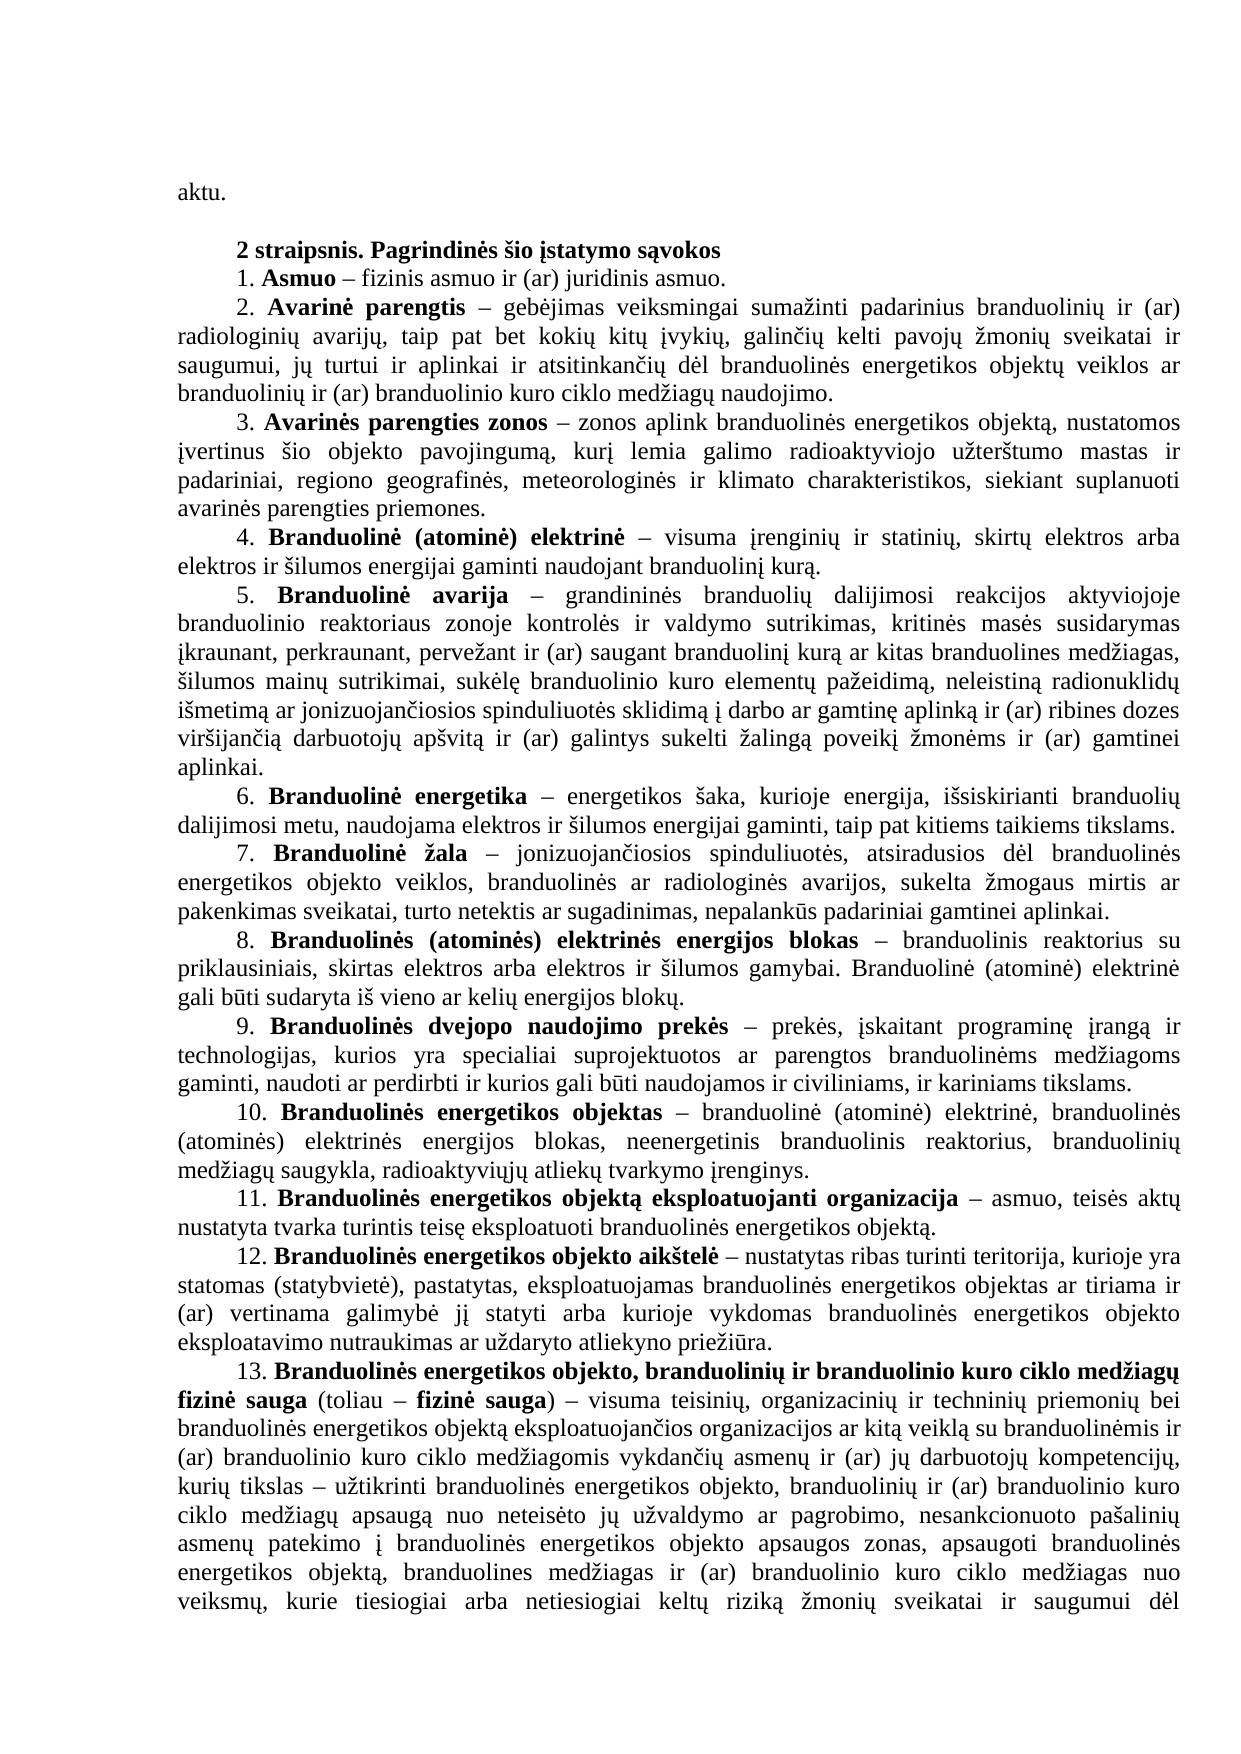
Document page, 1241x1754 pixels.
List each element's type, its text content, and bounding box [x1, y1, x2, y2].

text 7. Branduolinė žala – jonizuojančiosios spinduliuotės, atsiradusios dėl branduolinės energetikos objekto veiklos, branduolinės ar radiologinės avarijos, sukelta žmogaus mirtis ar pakenkimas sveikatai, turto netektis ar sugadinimas, nepalankūs padariniai gamtinei aplinkai. [177, 838, 1181, 925]
text 2 straipsnis. Pagrindinės šio įstatymo sąvokos [177, 235, 1181, 263]
text 8. Branduolinės (atominės) elektrinės energijos blokas – branduolinis reaktorius su priklausiniais, skirtas elektros arba elektros ir šilumos gamybai. Branduolinė (atominė) elektrinė gali būti sudaryta iš vieno ar kelių energijos blokų. [177, 925, 1181, 1011]
text 10. Branduolinės energetikos objektas – branduolinė (atominė) elektrinė, branduolinės (atominės) elektrinės energijos blokas, neenergetinis branduolinis reaktorius, branduolinių medžiagų saugykla, radioaktyviųjų atliekų tvarkymo įrenginys. [177, 1097, 1181, 1183]
text 9. Branduolinės dvejopo naudojimo prekės – prekės, įskaitant programinę įrangą ir technologijas, kurios yra specialiai suprojektuotos ar parengtos branduolinėms medžiagoms gaminti, naudoti ar perdirbti ir kurios gali būti naudojamos ir civiliniams, ir kariniams tikslams. [177, 1011, 1181, 1097]
text 5. Branduolinė avarija – grandininės branduolių dalijimosi reakcijos aktyviojoje branduolinio reaktoriaus zonoje kontrolės ir valdymo sutrikimas, kritinės masės susidarymas įkraunant, perkraunant, pervežant ir (ar) saugant branduolinį kurą ar kitas branduolines medžiagas, šilumos mainų sutrikimai, sukėlę branduolinio kuro elementų pažeidimą, neleistiną radionuklidų išmetimą ar jonizuojančiosios spinduliuotės sklidimą į darbo ar gamtinę aplinką ir (ar) ribines dozes viršijančią darbuotojų apšvitą ir (ar) galintys sukelti žalingą poveikį žmonėms ir (ar) gamtinei aplinkai. [177, 580, 1181, 781]
text 3. Avarinės parengties zonos – zonos aplink branduolinės energetikos objektą, nustatomos įvertinus šio objekto pavojingumą, kurį lemia galimo radioaktyviojo užterštumo mastas ir padariniai, regiono geografinės, meteorologinės ir klimato charakteristikos, siekiant suplanuoti avarinės parengties priemones. [177, 407, 1181, 522]
text 13. Branduolinės energetikos objekto, branduolinių ir branduolinio kuro ciklo medžiagų fizinė sauga (toliau – fizinė sauga) – visuma teisinių, organizacinių ir techninių priemonių bei branduolinės energetikos objektą eksploatuojančios organizacijos ar kitą veiklą su branduolinėmis ir (ar) branduolinio kuro ciklo medžiagomis vykdančių asmenų ir (ar) jų darbuotojų kompetencijų, kurių tikslas – užtikrinti branduolinės energetikos objekto, branduolinių ir (ar) branduolinio kuro ciklo medžiagų apsaugą nuo neteisėto jų užvaldymo ar pagrobimo, nesankcionuoto pašalinių asmenų patekimo į branduolinės energetikos objekto apsaugos zonas, apsaugoti branduolinės energetikos objektą, branduolines medžiagas ir (ar) branduolinio kuro ciklo medžiagas nuo veiksmų, kurie tiesiogiai arba netiesiogiai keltų riziką žmonių sveikatai ir saugumui dėl [177, 1356, 1181, 1615]
text 11. Branduolinės energetikos objektą eksploatuojanti organizacija – asmuo, teisės aktų nustatyta tvarka turintis teisę eksploatuoti branduolinės energetikos objektą. [177, 1183, 1181, 1241]
text 1. Asmuo – fizinis asmuo ir (ar) juridinis asmuo. [177, 263, 1181, 292]
text 12. Branduolinės energetikos objekto aikštelė – nustatytas ribas turinti teritorija, kurioje yra statomas (statybvietė), pastatytas, eksploatuojamas branduolinės energetikos objektas ar tiriama ir (ar) vertinama galimybė jį statyti arba kurioje vykdomas branduolinės energetikos objekto eksploatavimo nutraukimas ar uždaryto atliekyno priežiūra. [177, 1241, 1181, 1356]
text 2. Avarinė parengtis – gebėjimas veiksmingai sumažinti padarinius branduolinių ir (ar) radiologinių avarijų, taip pat bet kokių kitų įvykių, galinčių kelti pavojų žmonių sveikatai ir saugumui, jų turtui ir aplinkai ir atsitinkančių dėl branduolinės energetikos objektų veiklos ar branduolinių ir (ar) branduolinio kuro ciklo medžiagų naudojimo. [177, 292, 1181, 407]
text aktu. [177, 177, 1181, 206]
text 6. Branduolinė energetika – energetikos šaka, kurioje energija, išsiskirianti branduolių dalijimosi metu, naudojama elektros ir šilumos energijai gaminti, taip pat kitiems taikiems tikslams. [177, 781, 1181, 838]
text 4. Branduolinė (atominė) elektrinė – visuma įrenginių ir statinių, skirtų elektros arba elektros ir šilumos energijai gaminti naudojant branduolinį kurą. [177, 522, 1181, 580]
